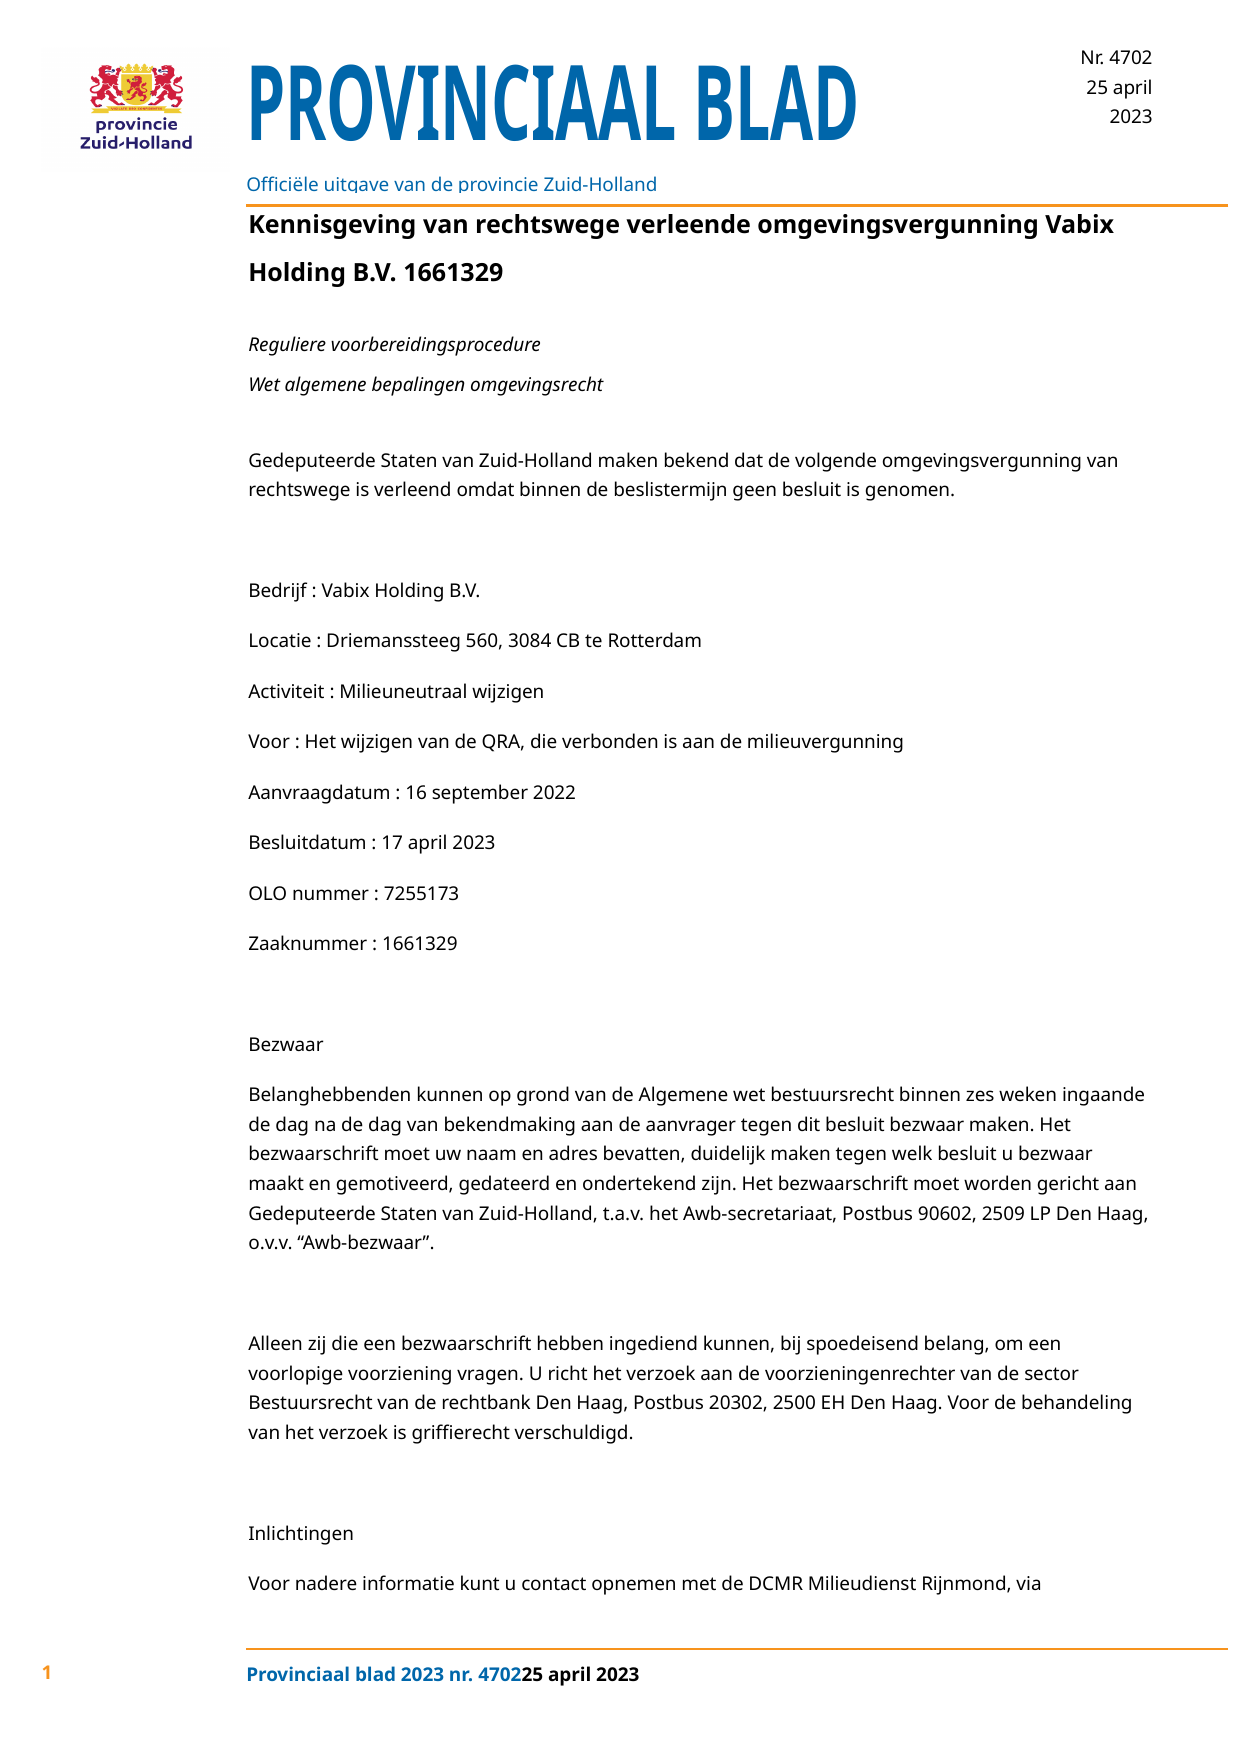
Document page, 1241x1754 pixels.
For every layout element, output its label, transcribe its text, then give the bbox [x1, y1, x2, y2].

text Bedrijf : Vabix Holding B.V. [248, 577, 1152, 603]
text Aanvraagdatum : 16 september 2022 [248, 779, 1152, 805]
text Kennisgeving van rechtswege verleende omgevingsvergunning Vabix Holding B.V. 1661329 [248, 207, 1152, 288]
text Bezwaar [248, 1031, 1152, 1057]
text Zaaknummer : 1661329 [248, 930, 1152, 956]
text OLO nummer : 7255173 [248, 880, 1152, 906]
text Voor : Het wijzigen van de QRA, die verbonden is aan de milieuvergunning [248, 728, 1152, 754]
text Besluitdatum : 17 april 2023 [248, 829, 1152, 855]
picture [41, 47, 231, 172]
text Belanghebbenden kunnen op grond van de Algemene wet bestuursrecht binnen zes weken ingaande de dag na de dag van bekendmaking aan de aanvrager tegen dit besluit bezwaar maken. Het bezwaarschrift moet uw naam en adres bevatten, duidelijk maken tegen welk besluit u bezwaar maakt en gemotiveerd, gedateerd en ondertekend zijn. Het bezwaarschrift moet worden gericht aan Gedeputeerde Staten van Zuid-Holland, t.a.v. het Awb-secretariaat, Postbus 90602, 2509 LP Den Haag, o.v.v. “Awb-bezwaar”. [248, 1081, 1152, 1255]
text Reguliere voorbereidingsprocedure [248, 331, 1152, 357]
text Wet algemene bepalingen omgevingsrecht [248, 371, 1152, 396]
text Locatie : Driemanssteeg 560, 3084 CB te Rotterdam [248, 628, 1152, 653]
text Gedeputeerde Staten van Zuid-Holland maken bekend dat de volgende omgevingsvergunning van rechtswege is verleend omdat binnen de beslistermijn geen besluit is genomen. [248, 447, 1152, 502]
text Alleen zij die een bezwaarschrift hebben ingediend kunnen, bij spoedeisend belang, om een voorlopige voorziening vragen. U richt het verzoek aan de voorzieningenrechter van de sector Bestuursrecht van de rechtbank Den Haag, Postbus 20302, 2500 EH Den Haag. Voor de behandeling van het verzoek is griffierecht verschuldigd. [248, 1330, 1152, 1445]
text Inlichtingen [248, 1520, 1152, 1546]
text Activiteit : Milieuneutraal wijzigen [248, 678, 1152, 704]
text Voor nadere informatie kunt u contact opnemen met de DCMR Milieudienst Rijnmond, via [248, 1570, 1152, 1596]
